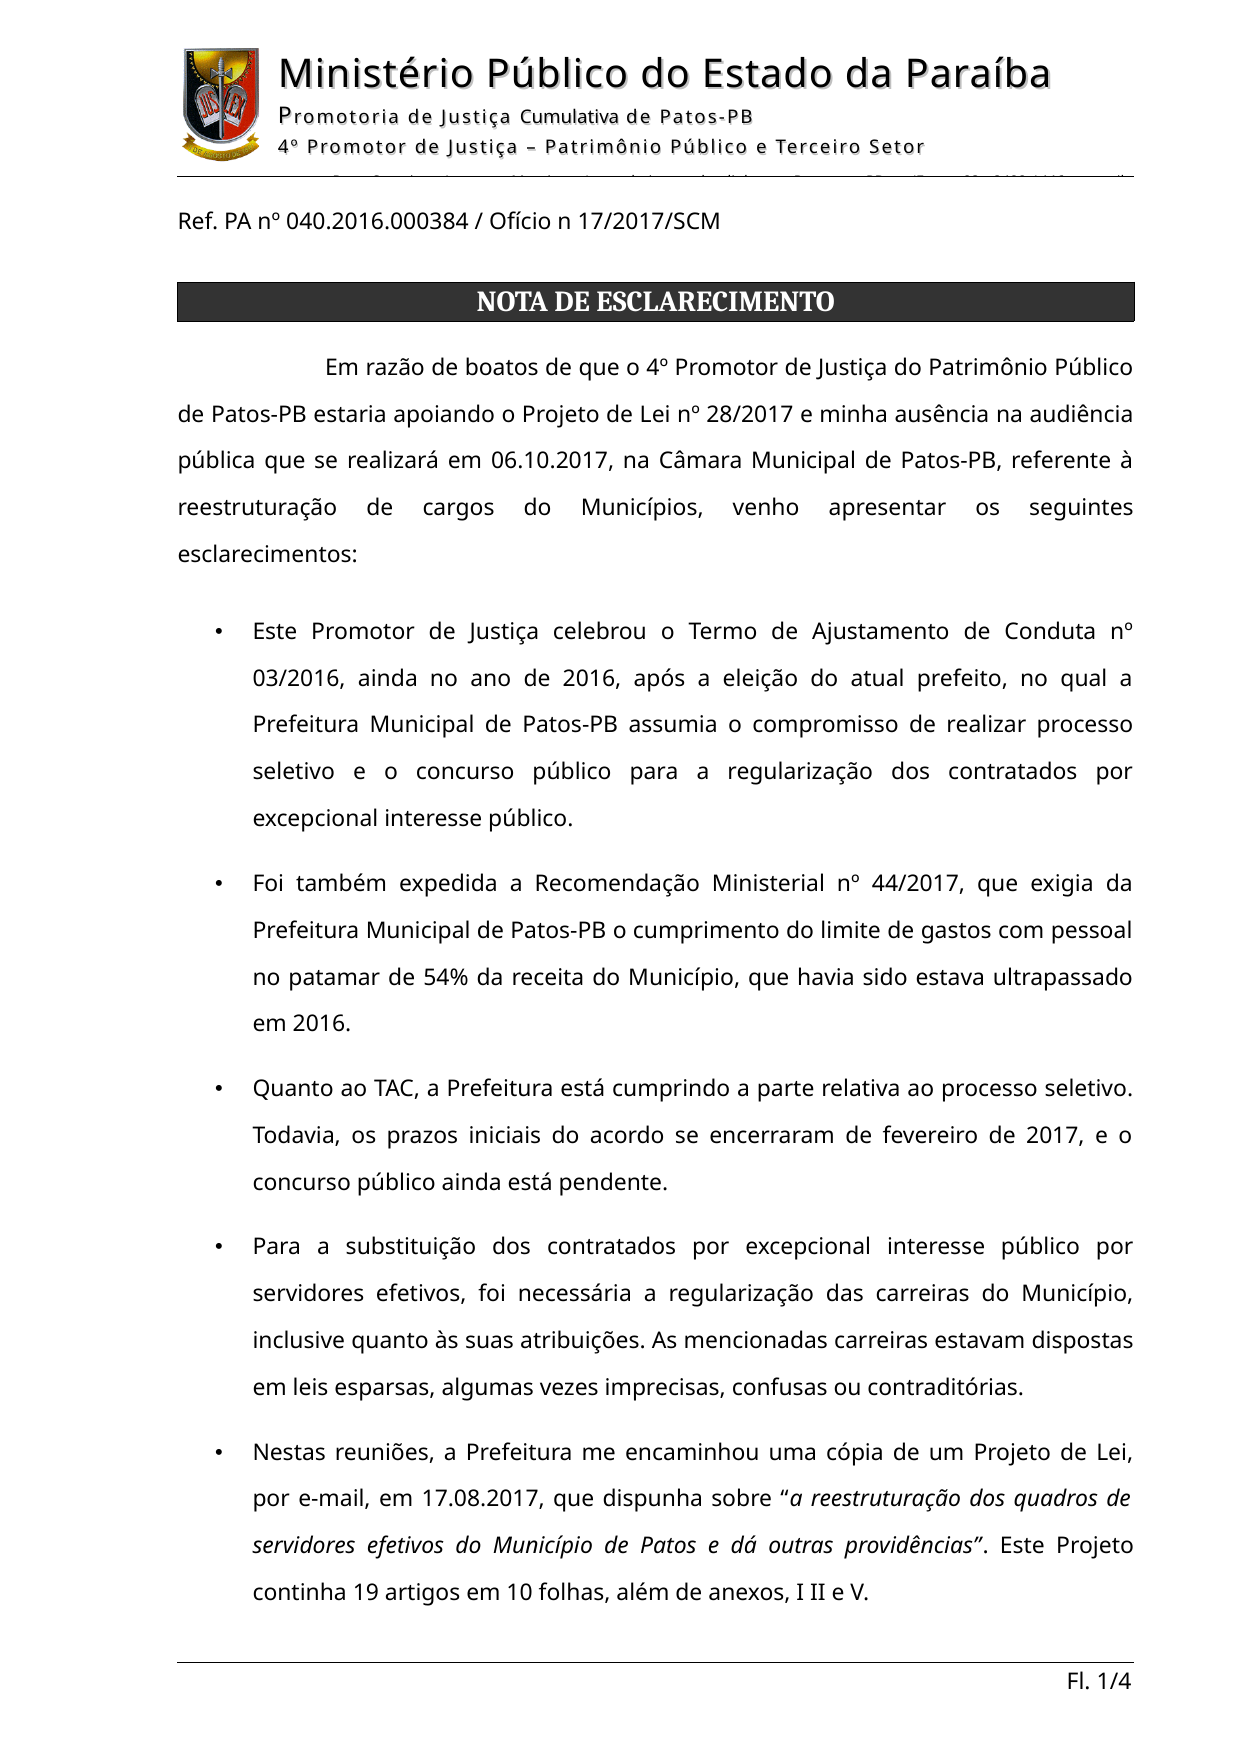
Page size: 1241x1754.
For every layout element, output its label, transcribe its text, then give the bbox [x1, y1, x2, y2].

list Para a substituição dos contratados por excepcional interesse público por servidores efetivos, foi necessária a regularização das carreiras do Município, inclusive quanto às suas atribuições. As mencionadas carreiras estavam dispostas em leis esparsas, algumas vezes imprecisas, confusas ou contraditórias. [215, 1230, 1134, 1402]
text Ref. PA nº 040.2016.000384 / Ofício n 17/2017/SCM [177, 205, 1134, 237]
list Nestas reuniões, a Prefeitura me encaminhou uma cópia de um Projeto de Lei, por e-mail, em 17.08.2017, que dispunha sobre “a reestruturação dos quadros de servidores efetivos do Município de Patos e dá outras providências”. Este Projeto continha 19 artigos em 10 folhas, além de anexos, I II e V. [215, 1435, 1134, 1607]
list Quanto ao TAC, a Prefeitura está cumprindo a parte relativa ao processo seletivo. Todavia, os prazos iniciais do acordo se encerraram de fevereiro de 2017, e o concurso público ainda está pendente. [215, 1072, 1134, 1197]
list Foi também expedida a Recomendação Ministerial nº 44/2017, que exigia da Prefeitura Municipal de Patos-PB o cumprimento do limite de gastos com pessoal no patamar de 54% da receita do Município, que havia sido estava ultrapassado em 2016. [215, 867, 1134, 1038]
list Este Promotor de Justiça celebrou o Termo de Ajustamento de Conduta nº 03/2016, ainda no ano de 2016, após a eleição do atual prefeito, no qual a Prefeitura Municipal de Patos-PB assumia o compromisso de realizar processo seletivo e o concurso público para a regularização dos contratados por excepcional interesse público. [215, 614, 1134, 833]
text Nota de esclarecimento [178, 283, 1134, 321]
text Em razão de boatos de que o 4º Promotor de Justiça do Patrimônio Público de Patos-PB estaria apoiando o Projeto de Lei nº 28/2017 e minha ausência na audiência pública que se realizará em 06.10.2017, na Câmara Municipal de Patos-PB, referente à reestruturação de cargos do Municípios, venho apresentar os seguintes esclarecimentos: [177, 351, 1134, 569]
